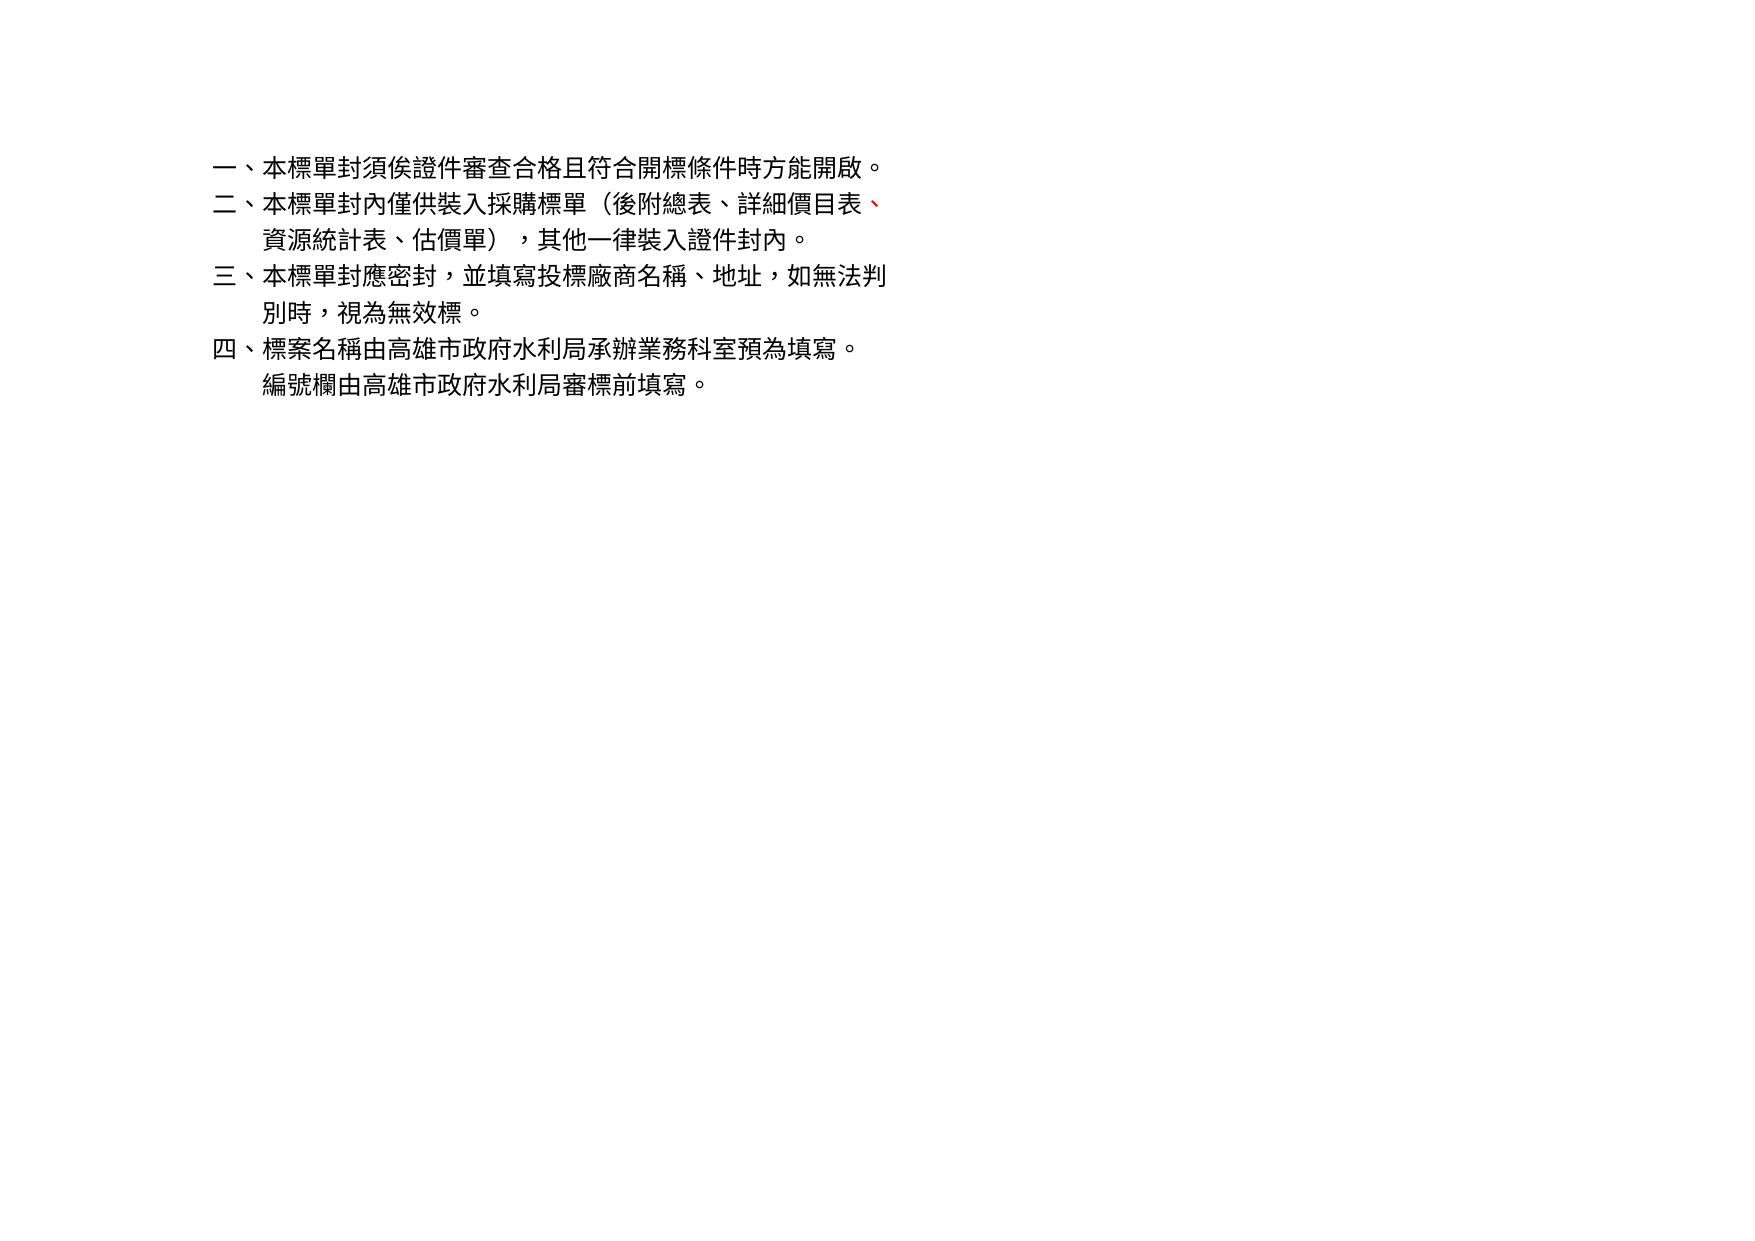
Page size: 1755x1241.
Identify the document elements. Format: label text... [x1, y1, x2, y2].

text 三、本標單封應密封，並填寫投標廠商名稱、地址，如無法判 [212, 257, 1567, 293]
text 一、本標單封須俟證件審查合格且符合開標條件時方能開啟。 [212, 148, 1567, 184]
text 二、本標單封內僅供裝入採購標單（後附總表、詳細價目表、 [212, 184, 1567, 221]
text 編號欄由高雄市政府水利局審標前填寫。 [262, 366, 1567, 402]
text 四、標案名稱由高雄市政府水利局承辦業務科室預為填寫。 [212, 329, 1567, 366]
text 資源統計表、估價單），其他一律裝入證件封內。 [262, 221, 1567, 257]
text 別時，視為無效標。 [262, 293, 1567, 329]
